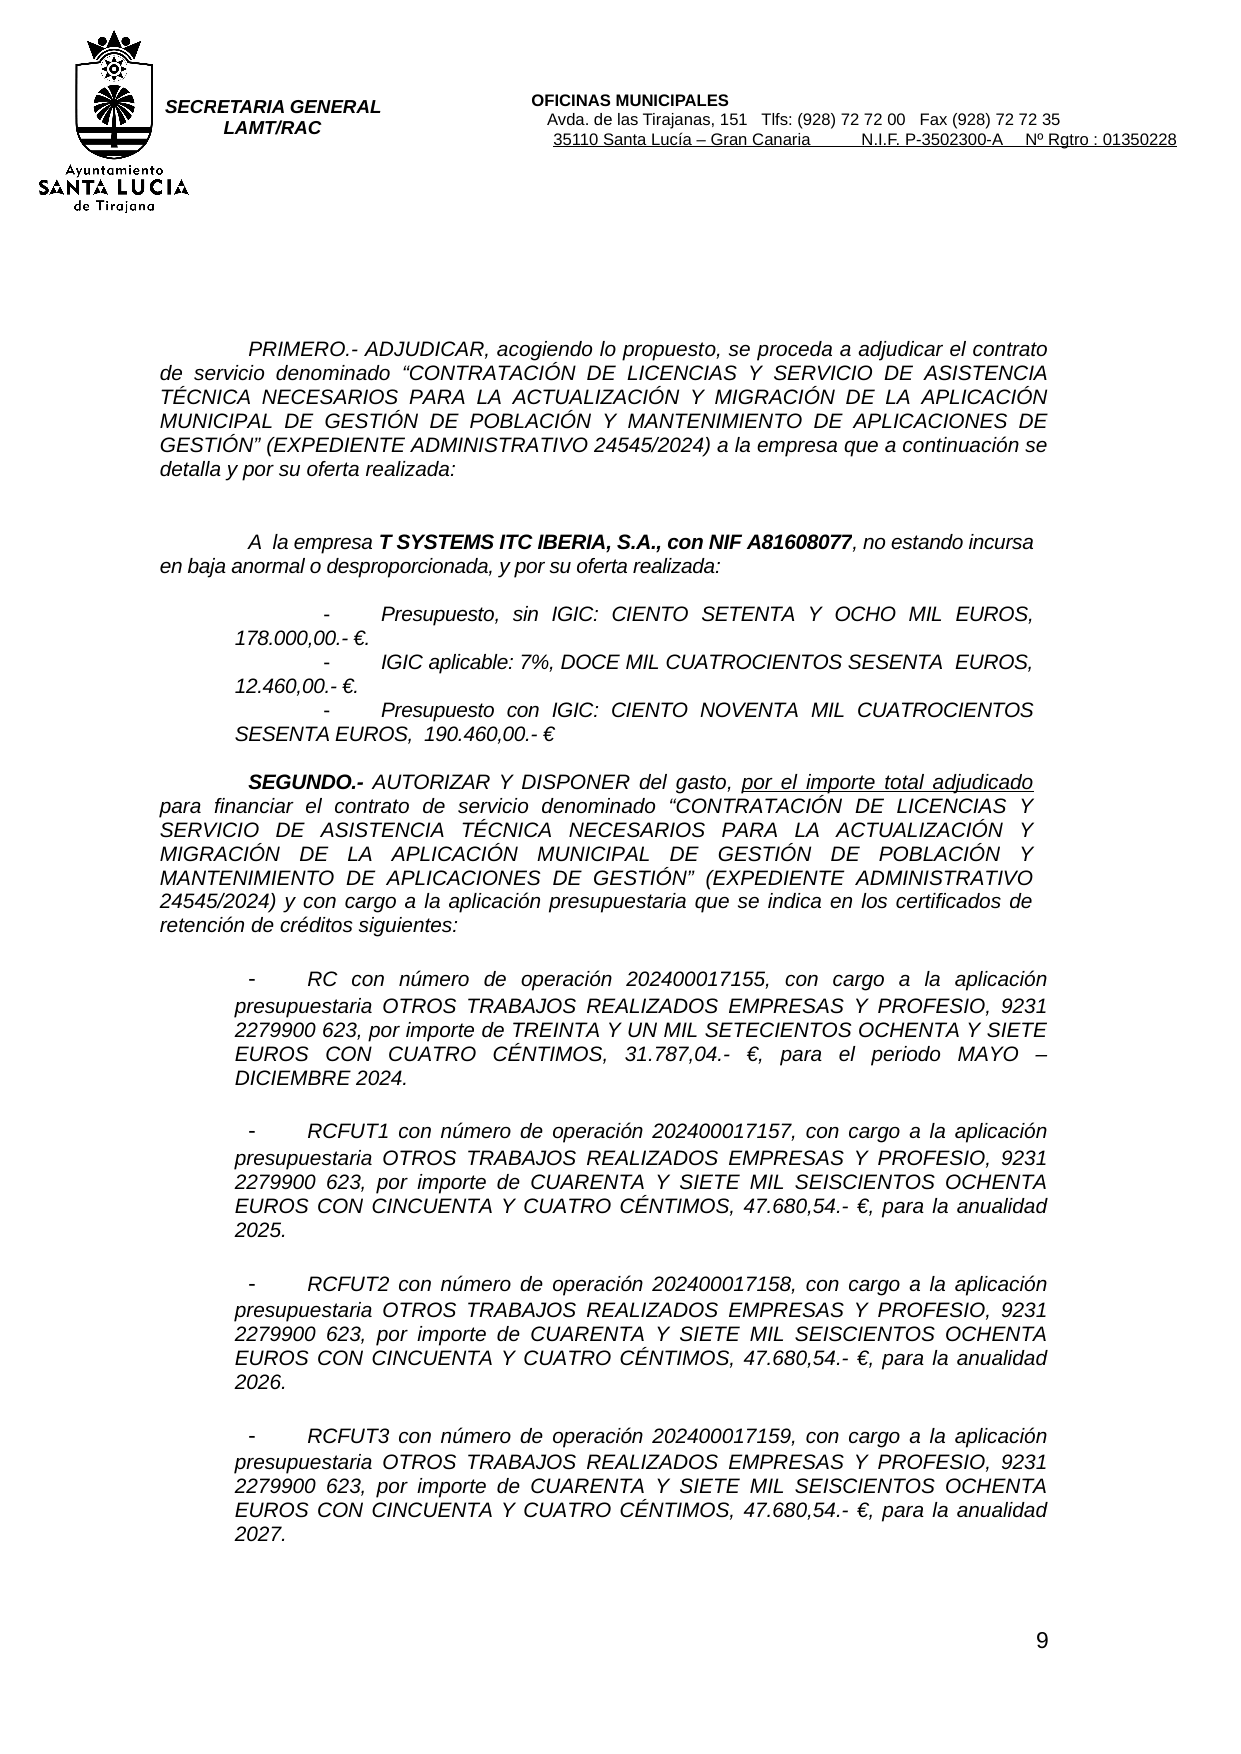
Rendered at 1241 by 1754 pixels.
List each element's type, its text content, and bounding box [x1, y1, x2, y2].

list Presupuesto, sin IGIC: CIENTO SETENTA Y OCHO MIL EUROS, 178.000,00.- €. [234, 602, 1034, 650]
list Presupuesto con IGIC: CIENTO NOVENTA MIL CUATROCIENTOS SESENTA EUROS, 190.460,00.- € [234, 698, 1034, 746]
text A la empresa T SYSTEMS ITC IBERIA, S.A., con NIF A81608077, no estando incursa en baja anormal o desproporcionada, y por su oferta realizada: [159, 530, 1034, 578]
picture [10, 0, 217, 239]
list RCFUT3 con número de operación 202400017159, con cargo a la aplicación presupuestaria OTROS TRABAJOS REALIZADOS EMPRESAS Y PROFESIO, 9231 2279900 623, por importe de CUARENTA Y SIETE MIL SEISCIENTOS OCHENTA EUROS CON CINCUENTA Y CUATRO CÉNTIMOS, 47.680,54.- €, para la anualidad 2027. [234, 1418, 1048, 1546]
list RCFUT1 con número de operación 202400017157, con cargo a la aplicación presupuestaria OTROS TRABAJOS REALIZADOS EMPRESAS Y PROFESIO, 9231 2279900 623, por importe de CUARENTA Y SIETE MIL SEISCIENTOS OCHENTA EUROS CON CINCUENTA Y CUATRO CÉNTIMOS, 47.680,54.- €, para la anualidad 2025. [234, 1114, 1048, 1241]
list IGIC aplicable: 7%, DOCE MIL CUATROCIENTOS SESENTA EUROS, 12.460,00.- €. [234, 650, 1034, 698]
text PRIMERO.- ADJUDICAR, acogiendo lo propuesto, se proceda a adjudicar el contrato de servicio denominado “CONTRATACIÓN DE LICENCIAS Y SERVICIO DE ASISTENCIA TÉCNICA NECESARIOS PARA LA ACTUALIZACIÓN Y MIGRACIÓN DE LA APLICACIÓN MUNICIPAL DE GESTIÓN DE POBLACIÓN Y MANTENIMIENTO DE APLICACIONES DE GESTIÓN” (EXPEDIENTE ADMINISTRATIVO 24545/2024) a la empresa que a continuación se detalla y por su oferta realizada: [159, 337, 1048, 481]
list SEGUNDO.- AUTORIZAR Y DISPONER del gasto, por el importe total adjudicado para financiar el contrato de servicio denominado “CONTRATACIÓN DE LICENCIAS Y SERVICIO DE ASISTENCIA TÉCNICA NECESARIOS PARA LA ACTUALIZACIÓN Y MIGRACIÓN DE LA APLICACIÓN MUNICIPAL DE GESTIÓN DE POBLACIÓN Y MANTENIMIENTO DE APLICACIONES DE GESTIÓN” (EXPEDIENTE ADMINISTRATIVO 24545/2024) y con cargo a la aplicación presupuestaria que se indica en los certificados de retención de créditos siguientes: [159, 769, 1034, 937]
list RCFUT2 con número de operación 202400017158, con cargo a la aplicación presupuestaria OTROS TRABAJOS REALIZADOS EMPRESAS Y PROFESIO, 9231 2279900 623, por importe de CUARENTA Y SIETE MIL SEISCIENTOS OCHENTA EUROS CON CINCUENTA Y CUATRO CÉNTIMOS, 47.680,54.- €, para la anualidad 2026. [234, 1266, 1048, 1393]
list RC con número de operación 202400017155, con cargo a la aplicación presupuestaria OTROS TRABAJOS REALIZADOS EMPRESAS Y PROFESIO, 9231 2279900 623, por importe de TREINTA Y UN MIL SETECIENTOS OCHENTA Y SIETE EUROS CON CUATRO CÉNTIMOS, 31.787,04.- €, para el periodo MAYO – DICIEMBRE 2024. [234, 962, 1048, 1089]
